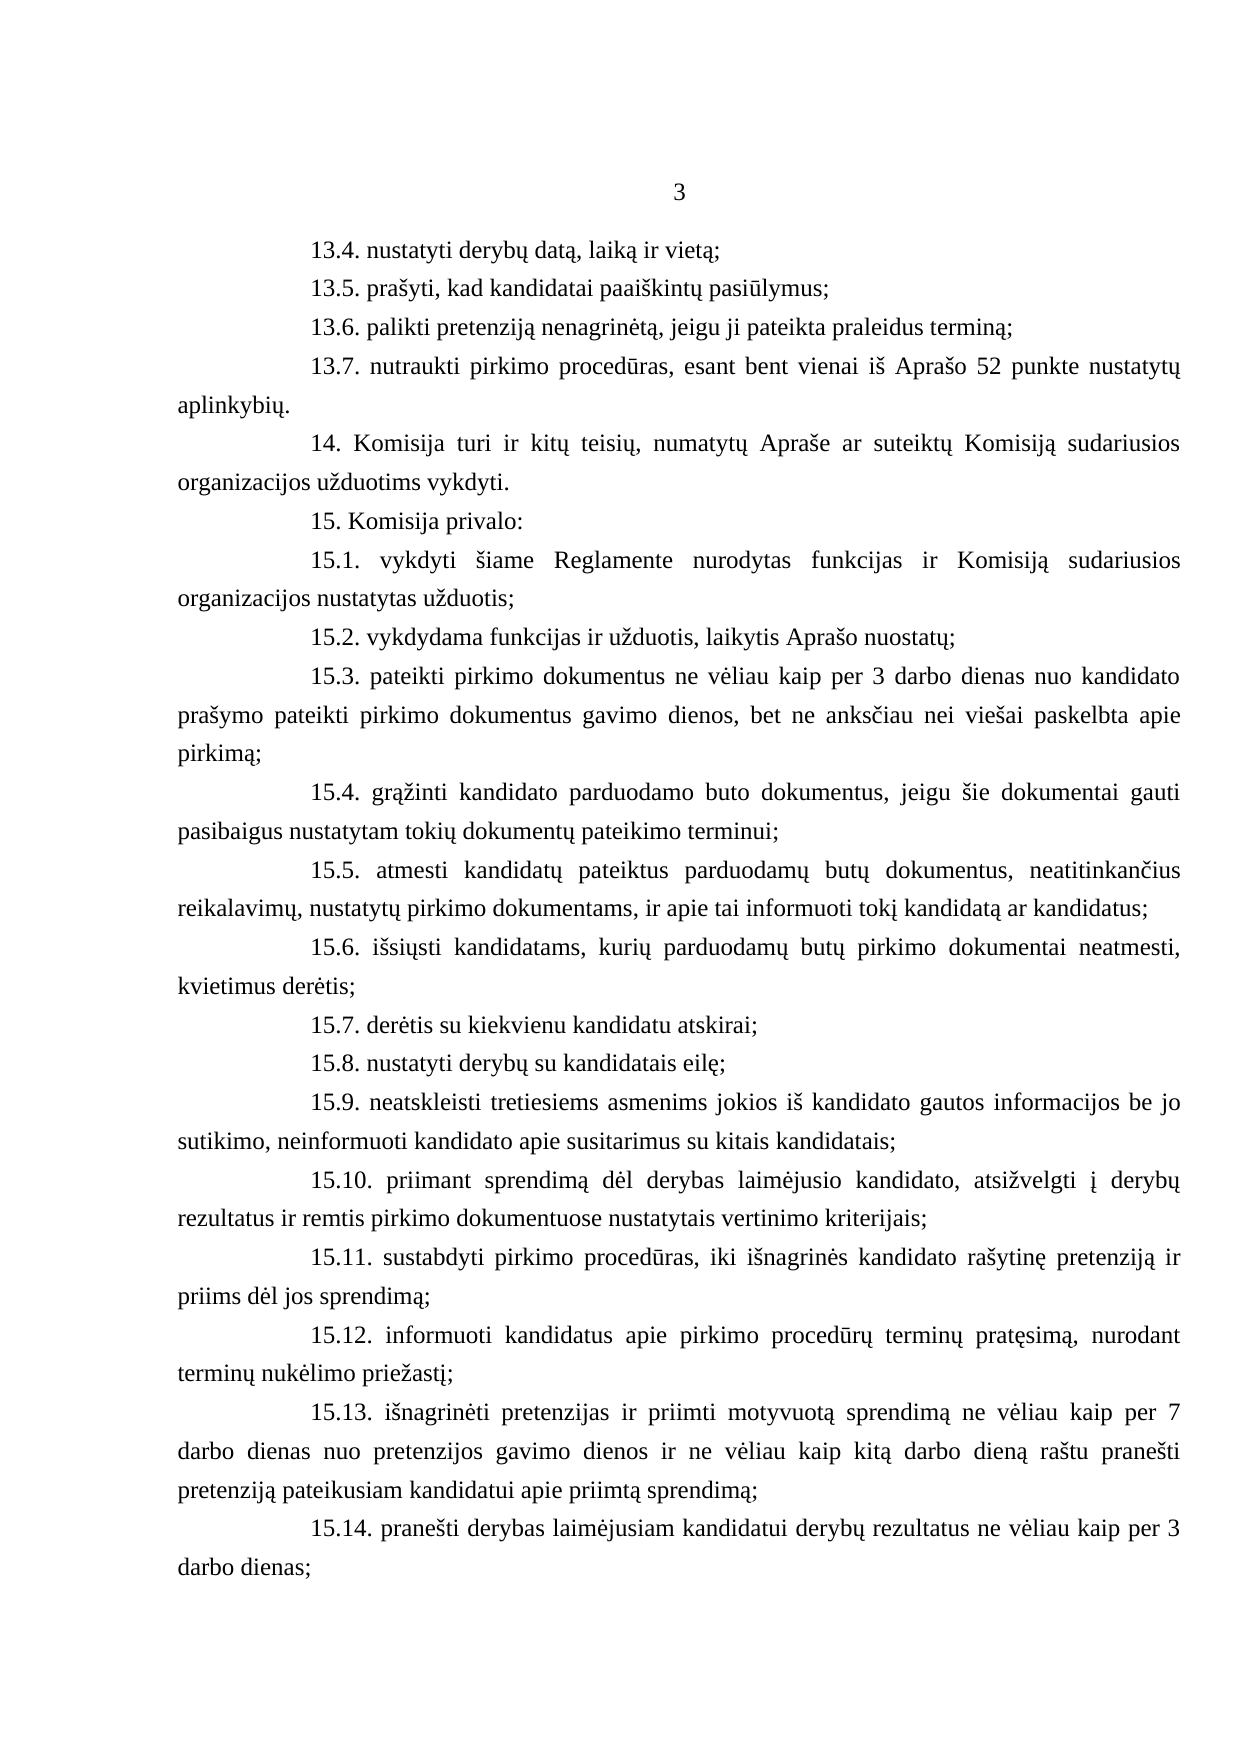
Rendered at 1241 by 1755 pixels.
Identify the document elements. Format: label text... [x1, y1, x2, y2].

text 15. Komisija privalo: [177, 506, 1181, 535]
text 13.6. palikti pretenziją nenagrinėtą, jeigu ji pateikta praleidus terminą; [177, 312, 1181, 341]
text 15.4. grąžinti kandidato parduodamo buto dokumentus, jeigu šie dokumentai gauti pasibaigus nustatytam tokių dokumentų pateikimo terminui; [177, 777, 1181, 845]
text 15.7. derėtis su kiekvienu kandidatu atskirai; [177, 1010, 1181, 1038]
text 15.5. atmesti kandidatų pateiktus parduodamų butų dokumentus, neatitinkančius reikalavimų, nustatytų pirkimo dokumentams, ir apie tai informuoti tokį kandidatą ar kandidatus; [177, 855, 1181, 922]
text 15.9. neatskleisti tretiesiems asmenims jokios iš kandidato gautos informacijos be jo sutikimo, neinformuoti kandidato apie susitarimus su kitais kandidatais; [177, 1087, 1181, 1155]
text 15.13. išnagrinėti pretenzijas ir priimti motyvuotą sprendimą ne vėliau kaip per 7 darbo dienas nuo pretenzijos gavimo dienos ir ne vėliau kaip kitą darbo dieną raštu pranešti pretenziją pateikusiam kandidatui apie priimtą sprendimą; [177, 1397, 1181, 1503]
text 15.14. pranešti derybas laimėjusiam kandidatui derybų rezultatus ne vėliau kaip per 3 darbo dienas; [177, 1513, 1181, 1581]
text 15.6. išsiųsti kandidatams, kurių parduodamų butų pirkimo dokumentai neatmesti, kvietimus derėtis; [177, 932, 1181, 1000]
text 15.3. pateikti pirkimo dokumentus ne vėliau kaip per 3 darbo dienas nuo kandidato prašymo pateikti pirkimo dokumentus gavimo dienos, bet ne anksčiau nei viešai paskelbta apie pirkimą; [177, 661, 1181, 767]
text 15.10. priimant sprendimą dėl derybas laimėjusio kandidato, atsižvelgti į derybų rezultatus ir remtis pirkimo dokumentuose nustatytais vertinimo kriterijais; [177, 1165, 1181, 1232]
text 13.4. nustatyti derybų datą, laiką ir vietą; [177, 235, 1181, 263]
text 13.7. nutraukti pirkimo procedūras, esant bent vienai iš Aprašo 52 punkte nustatytų aplinkybių. [177, 351, 1181, 418]
text 14. Komisija turi ir kitų teisių, numatytų Apraše ar suteiktų Komisiją sudariusios organizacijos užduotims vykdyti. [177, 428, 1181, 496]
text 13.5. prašyti, kad kandidatai paaiškintų pasiūlymus; [177, 273, 1181, 302]
text 15.11. sustabdyti pirkimo procedūras, iki išnagrinės kandidato rašytinę pretenziją ir priims dėl jos sprendimą; [177, 1242, 1181, 1310]
text 15.8. nustatyti derybų su kandidatais eilę; [177, 1048, 1181, 1077]
text 15.2. vykdydama funkcijas ir užduotis, laikytis Aprašo nuostatų; [177, 622, 1181, 651]
text 15.1. vykdyti šiame Reglamente nurodytas funkcijas ir Komisiją sudariusios organizacijos nustatytas užduotis; [177, 545, 1181, 612]
text 15.12. informuoti kandidatus apie pirkimo procedūrų terminų pratęsimą, nurodant terminų nukėlimo priežastį; [177, 1320, 1181, 1387]
